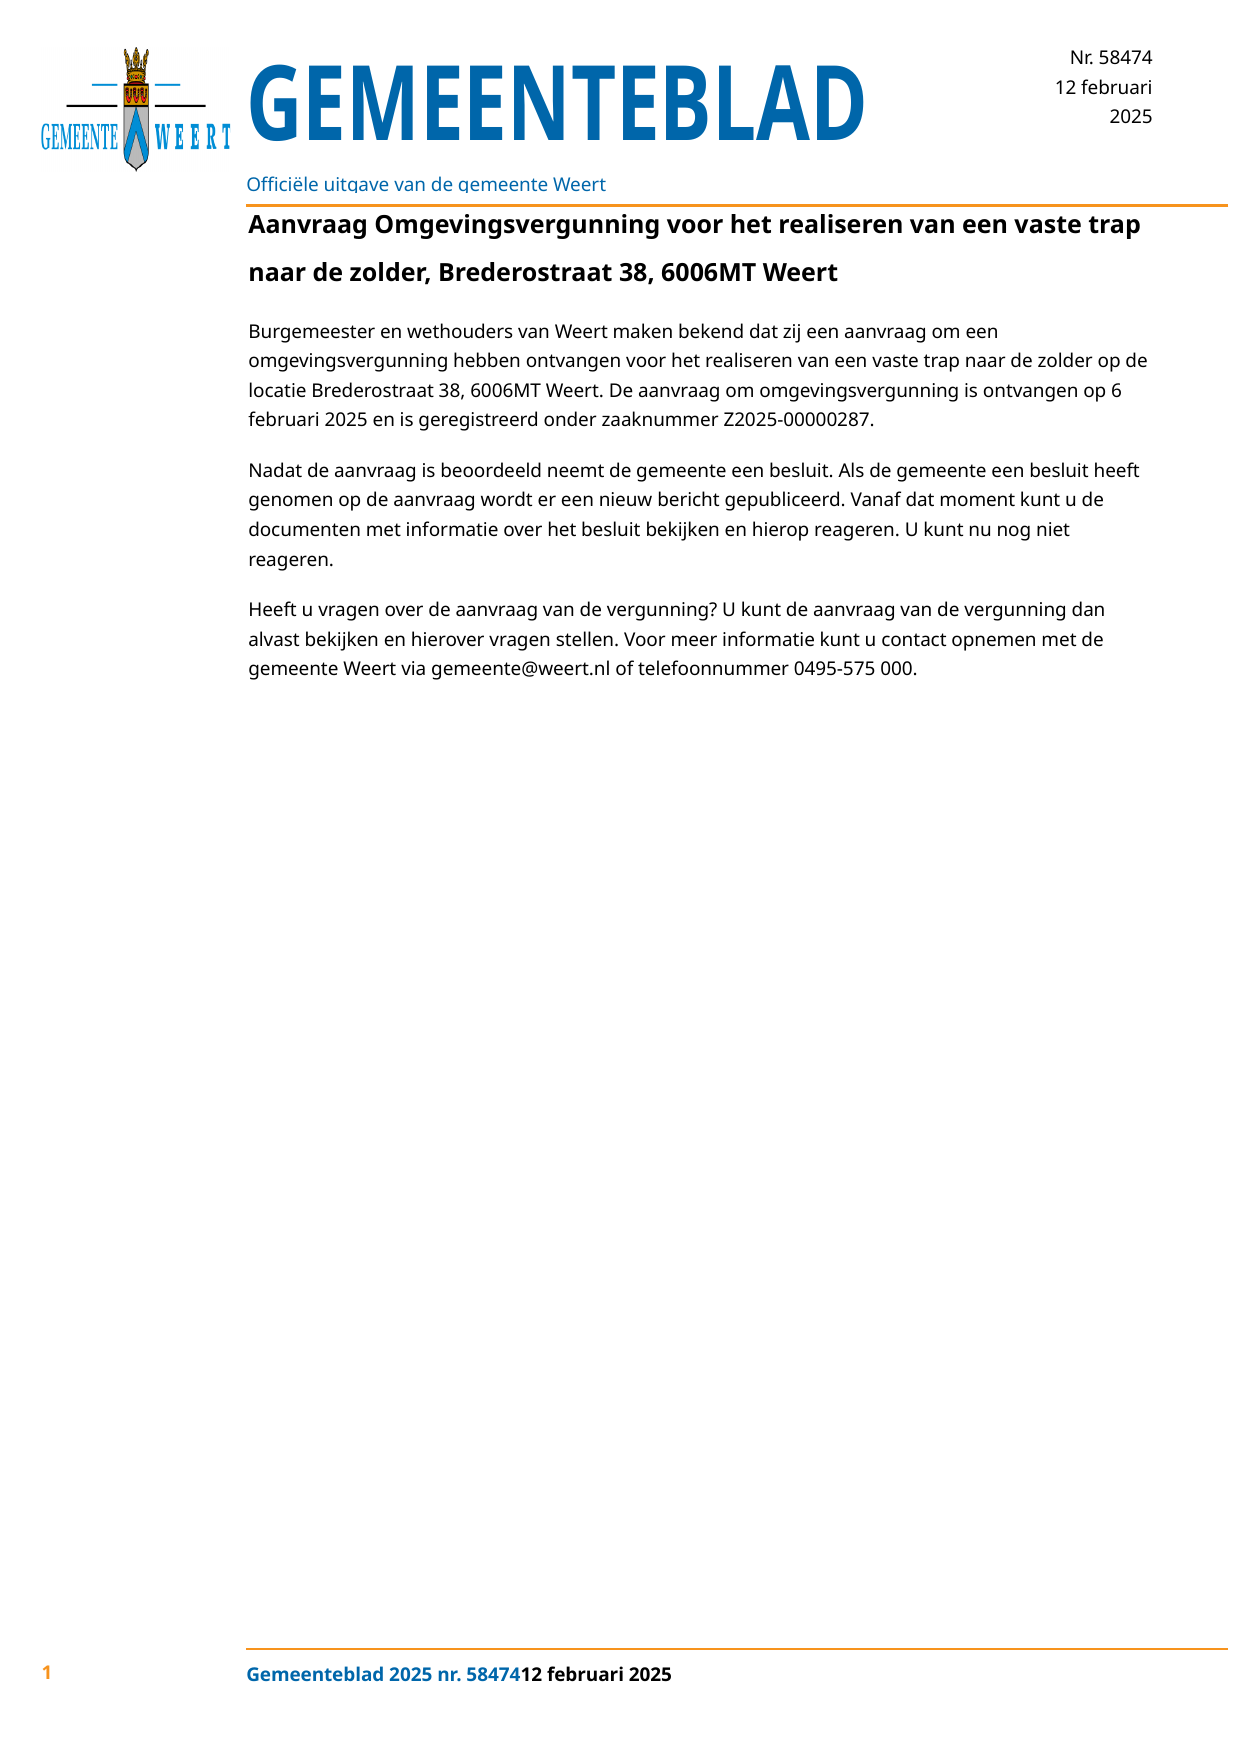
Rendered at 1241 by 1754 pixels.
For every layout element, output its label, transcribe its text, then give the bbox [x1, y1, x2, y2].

picture [41, 47, 231, 172]
text Heeft u vragen over de aanvraag van de vergunning? U kunt de aanvraag van de vergunning dan alvast bekijken en hierover vragen stellen. Voor meer informatie kunt u contact opnemen met de gemeente Weert via gemeente@weert.nl of telefoonnummer 0495-575 000. [248, 596, 1152, 681]
text Nadat de aanvraag is beoordeeld neemt de gemeente een besluit. Als de gemeente een besluit heeft genomen op de aanvraag wordt er een nieuw bericht gepubliceerd. Vanaf dat moment kunt u de documenten met informatie over het besluit bekijken en hierop reageren. U kunt nu nog niet reageren. [248, 457, 1152, 572]
text Burgemeester en wethouders van Weert maken bekend dat zij een aanvraag om een omgevingsvergunning hebben ontvangen voor het realiseren van een vaste trap naar de zolder op de locatie Brederostraat 38, 6006MT Weert. De aanvraag om omgevingsvergunning is ontvangen op 6 februari 2025 en is geregistreerd onder zaaknummer Z2025-00000287. [248, 318, 1152, 432]
text Aanvraag Omgevingsvergunning voor het realiseren van een vaste trap naar de zolder, Brederostraat 38, 6006MT Weert [248, 207, 1152, 288]
